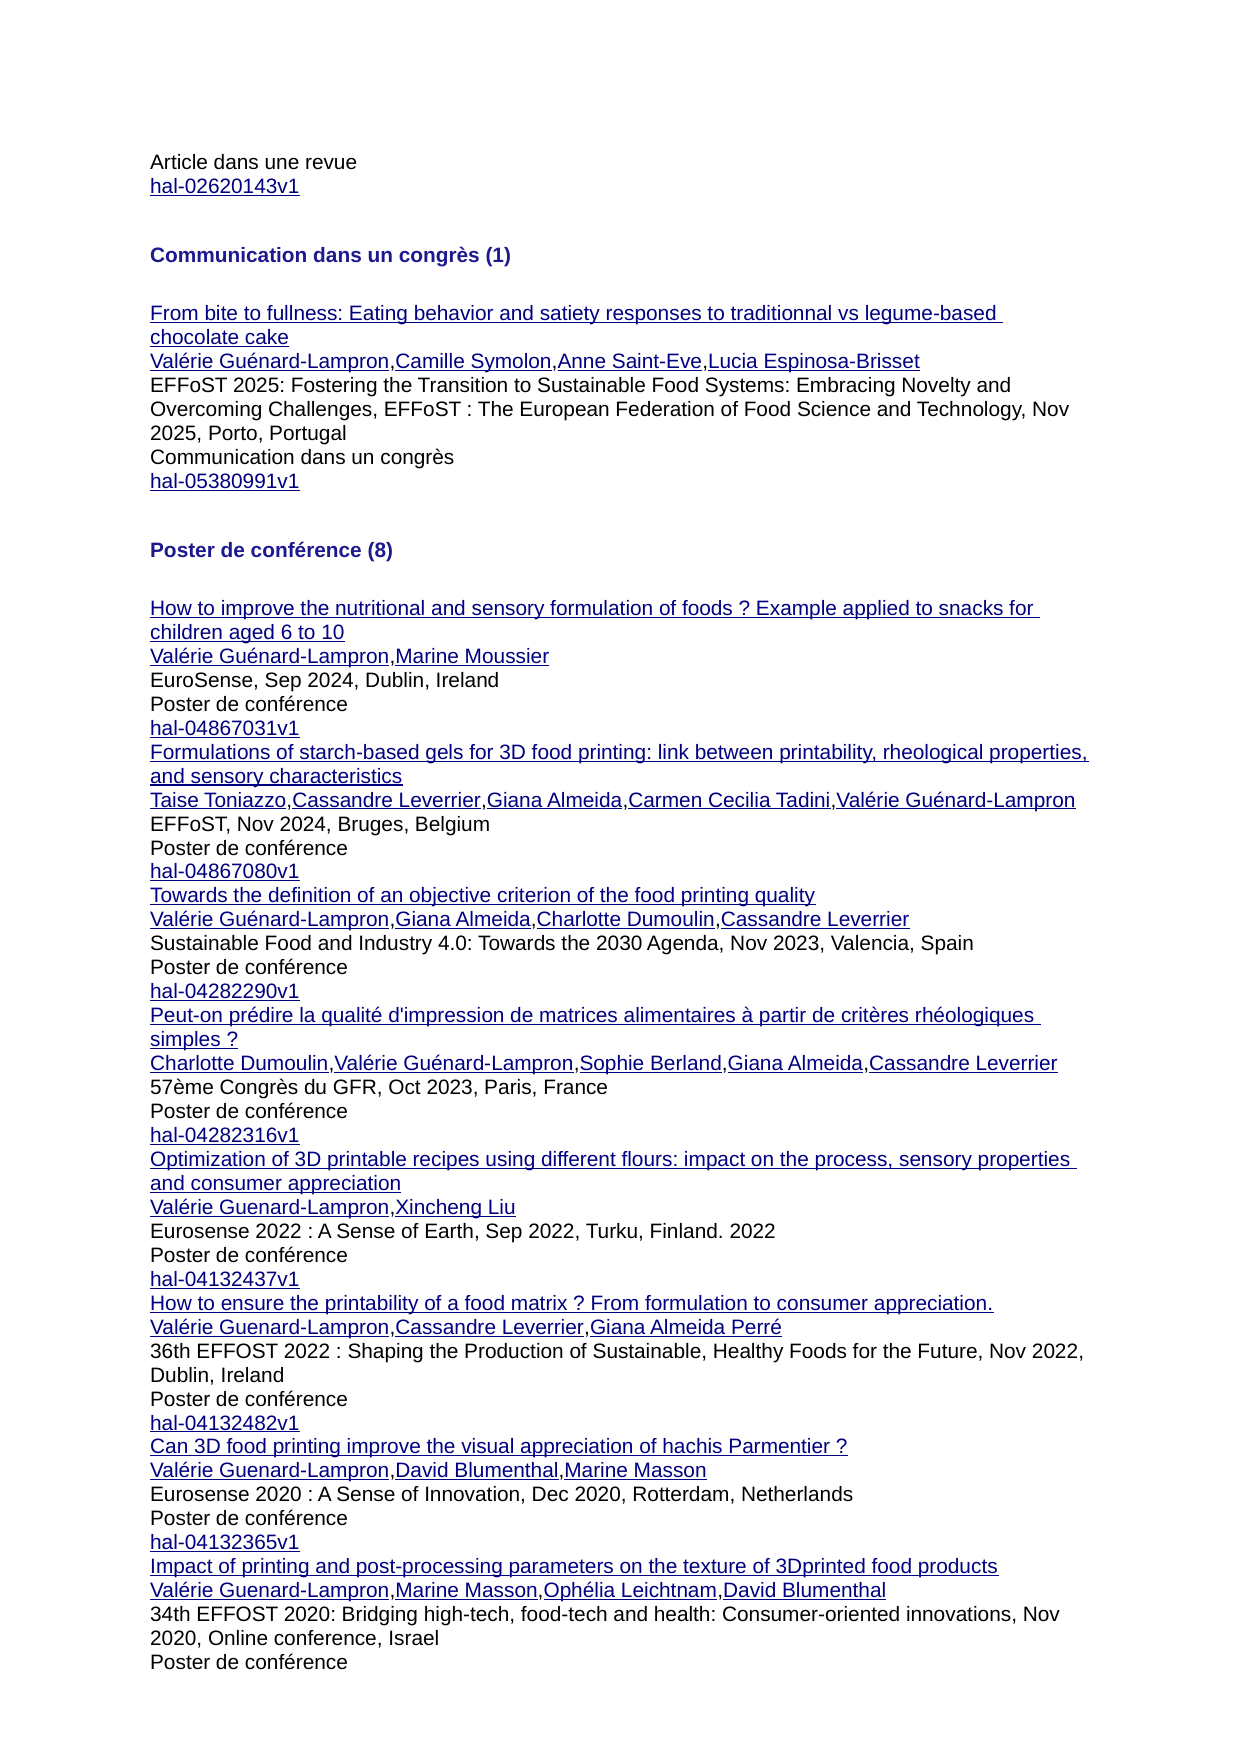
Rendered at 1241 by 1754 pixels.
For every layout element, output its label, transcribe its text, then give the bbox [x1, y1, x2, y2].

table_cell Can 3D food printing improve the visual appreciation of hachis Parmentier ? Valérie Guenard-Lampron,David Blumenthal,Marine Masson Eurosense 2020 : A Sense of Innovation, Dec 2020, Rotterdam, Netherlands Poster de conférence hal-04132365v1 [150, 1434, 1090, 1554]
subtitle Communication dans un congrès (1) [150, 243, 1090, 267]
subtitle Poster de conférence (8) [150, 537, 1090, 561]
table_cell Article dans une revue hal-02620143v1 [150, 150, 1090, 198]
table_cell How to ensure the printability of a food matrix ? From formulation to consumer appreciation. Valérie Guenard-Lampron,Cassandre Leverrier,Giana Almeida Perré 36th EFFOST 2022 : Shaping the Production of Sustainable, Healthy Foods for the Future, Nov 2022, Dublin, Ireland Poster de conférence hal-04132482v1 [150, 1291, 1090, 1434]
table_header How to improve the nutritional and sensory formulation of foods ? Example applied to snacks for children aged 6 to 10 Valérie Guénard-Lampron,Marine Moussier EuroSense, Sep 2024, Dublin, Ireland Poster de conférence hal-04867031v1 [150, 596, 1090, 739]
table_cell Impact of printing and post-processing parameters on the texture of 3Dprinted food products Valérie Guenard-Lampron,Marine Masson,Ophélia Leichtnam,David Blumenthal 34th EFFOST 2020: Bridging high-tech, food-tech and health: Consumer-oriented innovations, Nov 2020, Online conference, Israel Poster de conférence [150, 1554, 1090, 1674]
table_cell Towards the definition of an objective criterion of the food printing quality Valérie Guénard-Lampron,Giana Almeida,Charlotte Dumoulin,Cassandre Leverrier Sustainable Food and Industry 4.0: Towards the 2030 Agenda, Nov 2023, Valencia, Spain Poster de conférence hal-04282290v1 [150, 883, 1090, 1003]
table_cell Formulations of starch-based gels for 3D food printing: link between printability, rheological properties, and sensory characteristics Taise Toniazzo,Cassandre Leverrier,Giana Almeida,Carmen Cecilia Tadini,Valérie Guénard-Lampron EFFoST, Nov 2024, Bruges, Belgium Poster de conférence hal-04867080v1 [150, 740, 1090, 883]
table_cell Optimization of 3D printable recipes using different flours: impact on the process, sensory properties and consumer appreciation Valérie Guenard-Lampron,Xincheng Liu Eurosense 2022 : A Sense of Earth, Sep 2022, Turku, Finland. 2022 Poster de conférence hal-04132437v1 [150, 1147, 1090, 1291]
table_cell Peut-on prédire la qualité d'impression de matrices alimentaires à partir de critères rhéologiques simples ? Charlotte Dumoulin,Valérie Guénard-Lampron,Sophie Berland,Giana Almeida,Cassandre Leverrier 57ème Congrès du GFR, Oct 2023, Paris, France Poster de conférence hal-04282316v1 [150, 1003, 1090, 1147]
table_header From bite to fullness: Eating behavior and satiety responses to traditionnal vs legume-based chocolate cake Valérie Guénard-Lampron,Camille Symolon,Anne Saint-Eve,Lucia Espinosa-Brisset EFFoST 2025: Fostering the Transition to Sustainable Food Systems: Embracing Novelty and Overcoming Challenges, EFFoST : The European Federation of Food Science and Technology, Nov 2025, Porto, Portugal Communication dans un congrès hal-05380991v1 [150, 301, 1090, 493]
